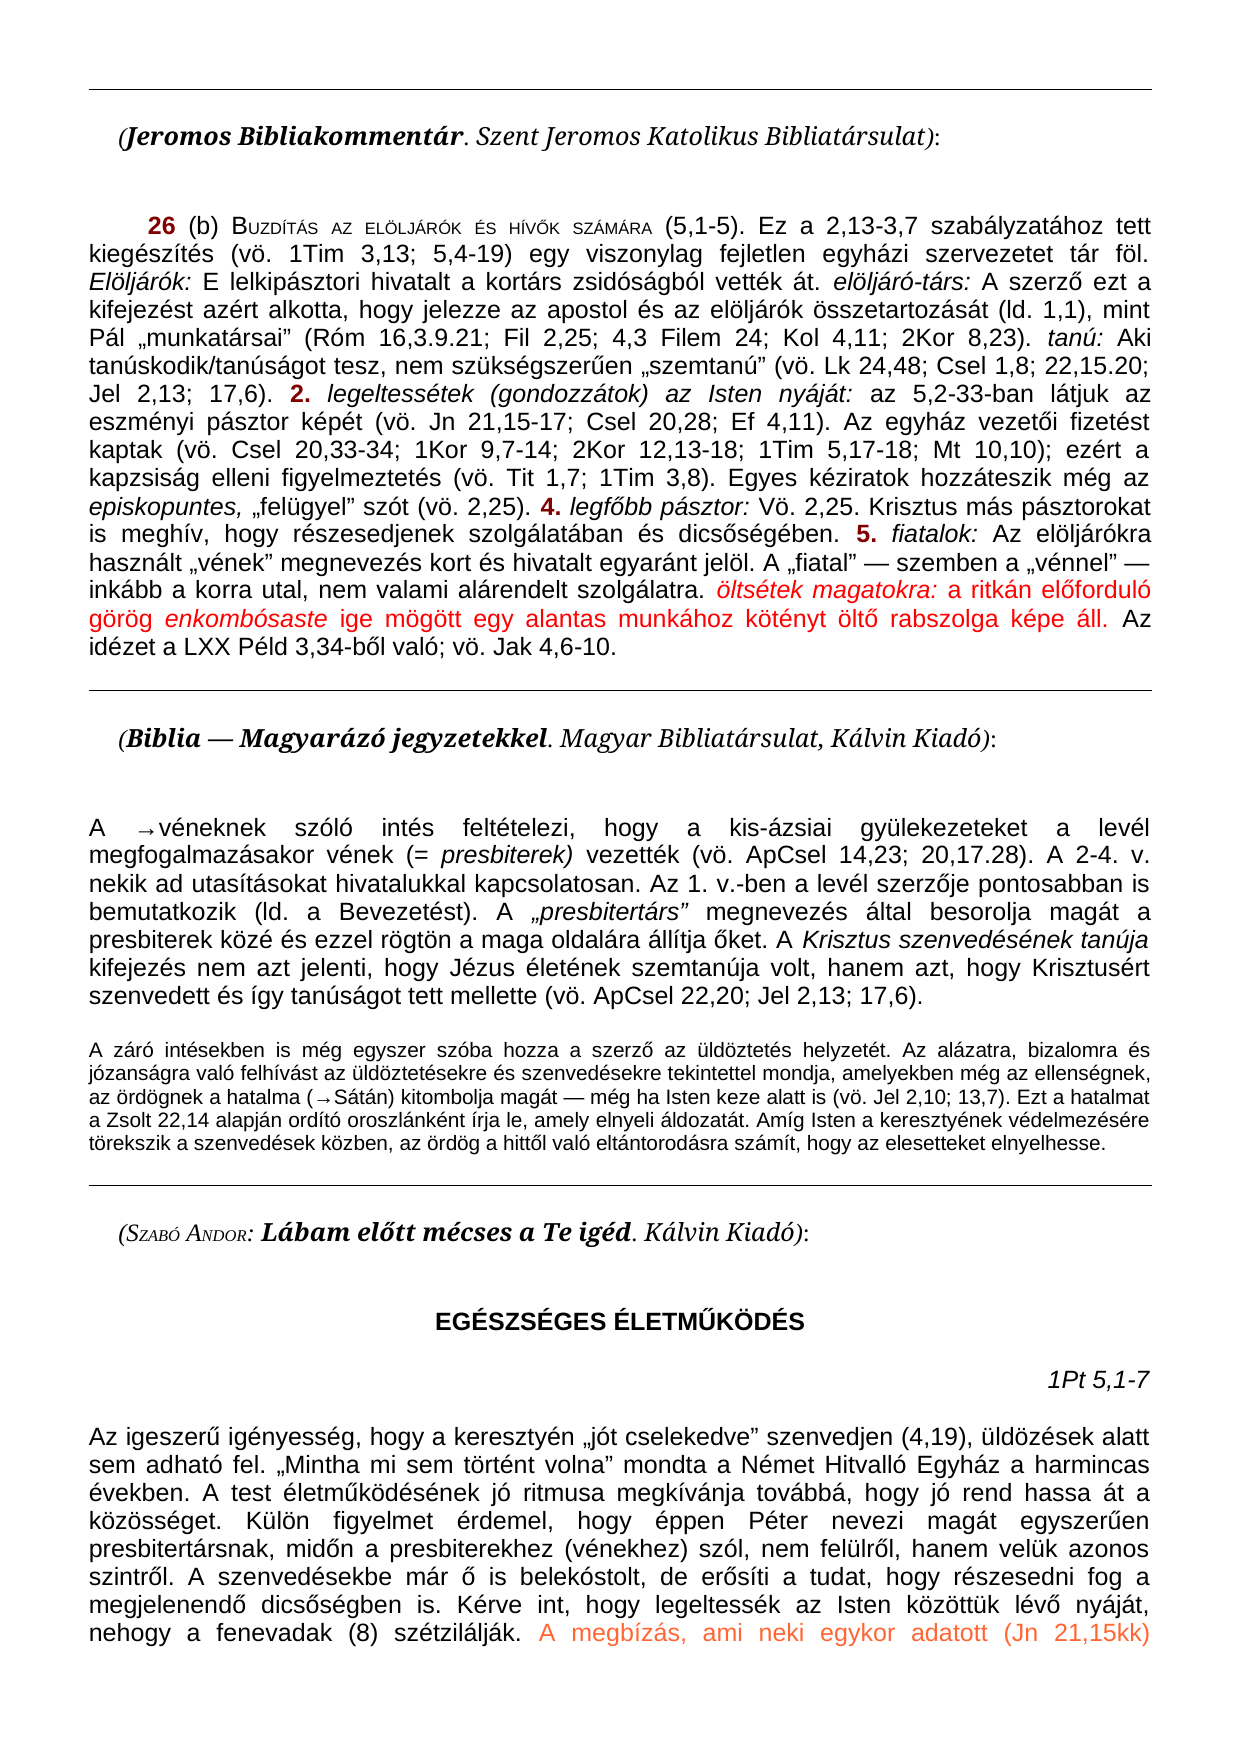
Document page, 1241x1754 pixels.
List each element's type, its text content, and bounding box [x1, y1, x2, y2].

text A záró intésekben is még egyszer szóba hozza a szerző az üldöztetés helyzetét. Az alázatra, bizalomra és józanságra való felhívást az üldöztetésekre és szenvedésekre tekintettel mondja, amelyekben még az ellenségnek, az ördögnek a hatalma (→Sátán) kitombolja magát — még ha Isten keze alatt is (vö. Jel 2,10; 13,7). Ezt a hatalmat a Zsolt 22,14 alapján ordító oroszlánként írja le, amely elnyeli áldozatát. Amíg Isten a keresztyének védelmezésére törekszik a szenvedések közben, az ördög a hittől való eltántorodásra számít, hogy az elesetteket elnyelhesse. [88, 1039, 1152, 1155]
text (Biblia — Magyarázó jegyzetekkel. Magyar Bibliatársulat, Kálvin Kiadó): [88, 691, 1152, 784]
text 26 (b) Buzdítás az elöljárók és hívők számára (5,1-5). Ez a 2,13-3,7 szabályzatához tett kiegészítés (vö. 1Tim 3,13; 5,4-19) egy viszonylag fejletlen egyházi szervezetet tár föl. Elöljárók: E lelkipásztori hivatalt a kortárs zsidóságból vették át. elöljáró-társ: A szerző ezt a kifejezést azért alkotta, hogy jelezze az apostol és az elöljárók összetartozását (ld. 1,1), mint Pál „munkatársai” (Róm 16,3.9.21; Fil 2,25; 4,3 Filem 24; Kol 4,11; 2Kor 8,23). tanú: Aki tanúskodik/tanúságot tesz, nem szükségszerűen „szemtanú” (vö. Lk 24,48; Csel 1,8; 22,15.20; Jel 2,13; 17,6). 2. legeltessétek (gondozzátok) az Isten nyáját: az 5,2-33-ban látjuk az eszményi pásztor képét (vö. Jn 21,15-17; Csel 20,28; Ef 4,11). Az egyház vezetői fizetést kaptak (vö. Csel 20,33-34; 1Kor 9,7-14; 2Kor 12,13-18; 1Tim 5,17-18; Mt 10,10); ezért a kapzsiság elleni figyelmeztetés (vö. Tit 1,7; 1Tim 3,8). Egyes kéziratok hozzáteszik még az episkopuntes, „felügyel” szót (vö. 2,25). 4. legfőbb pásztor: Vö. 2,25. Krisztus más pásztorokat is meghív, hogy részesedjenek szolgálatában és dicsőségében. 5. fiatalok: Az elöljárókra használt „vének” megnevezés kort és hivatalt egyaránt jelöl. A „fiatal” — szemben a „vénnel” — inkább a korra utal, nem valami alárendelt szolgálatra. öltsétek magatokra: a ritkán előforduló görög enkombósaste ige mögött egy alantas munkához kötényt öltő rabszolga képe áll. Az idézet a LXX Péld 3,34-ből való; vö. Jak 4,6-10. [88, 212, 1152, 660]
text (Szabó Andor: Lábam előtt mécses a Te igéd. Kálvin Kiadó): [88, 1186, 1152, 1278]
text (Jeromos Bibliakommentár. Szent Jeromos Katolikus Bibliatársulat): [88, 90, 1152, 182]
text EGÉSZSÉGES ÉLETMŰKÖDÉS [88, 1308, 1152, 1336]
text 1Pt 5,1-7 [88, 1365, 1152, 1393]
text A →véneknek szóló intés feltételezi, hogy a kis-ázsiai gyülekezeteket a levél megfogalmazásakor vének (= presbiterek) vezették (vö. ApCsel 14,23; 20,17.28). A 2-4. v. nekik ad utasításokat hivatalukkal kapcsolatosan. Az 1. v.-ben a levél szerzője pontosabban is bemutatkozik (ld. a Bevezetést). A „presbitertárs” megnevezés által besorolja magát a presbiterek közé és ezzel rögtön a maga oldalára állítja őket. A Krisztus szenvedésének tanúja kifejezés nem azt jelenti, hogy Jézus életének szemtanúja volt, hanem azt, hogy Krisztusért szenvedett és így tanúságot tett mellette (vö. ApCsel 22,20; Jel 2,13; 17,6). [88, 813, 1152, 1009]
text Az igeszerű igényesség, hogy a keresztyén „jót cselekedve” szenvedjen (4,19), üldözések alatt sem adható fel. „Mintha mi sem történt volna” mondta a Német Hitvalló Egyház a harmincas években. A test életműködésének jó ritmusa megkívánja továbbá, hogy jó rend hassa át a közösséget. Külön figyelmet érdemel, hogy éppen Péter nevezi magát egyszerűen presbitertársnak, midőn a presbiterekhez (vénekhez) szól, nem felülről, hanem velük azonos szintről. A szenvedésekbe már ő is belekóstolt, de erősíti a tudat, hogy részesedni fog a megjelenendő dicsőségben is. Kérve int, hogy legeltessék az Isten közöttük lévő nyáját, nehogy a fenevadak (8) szétzilálják. A megbízás, ami neki egykor adatott (Jn 21,15kk) [88, 1423, 1152, 1647]
